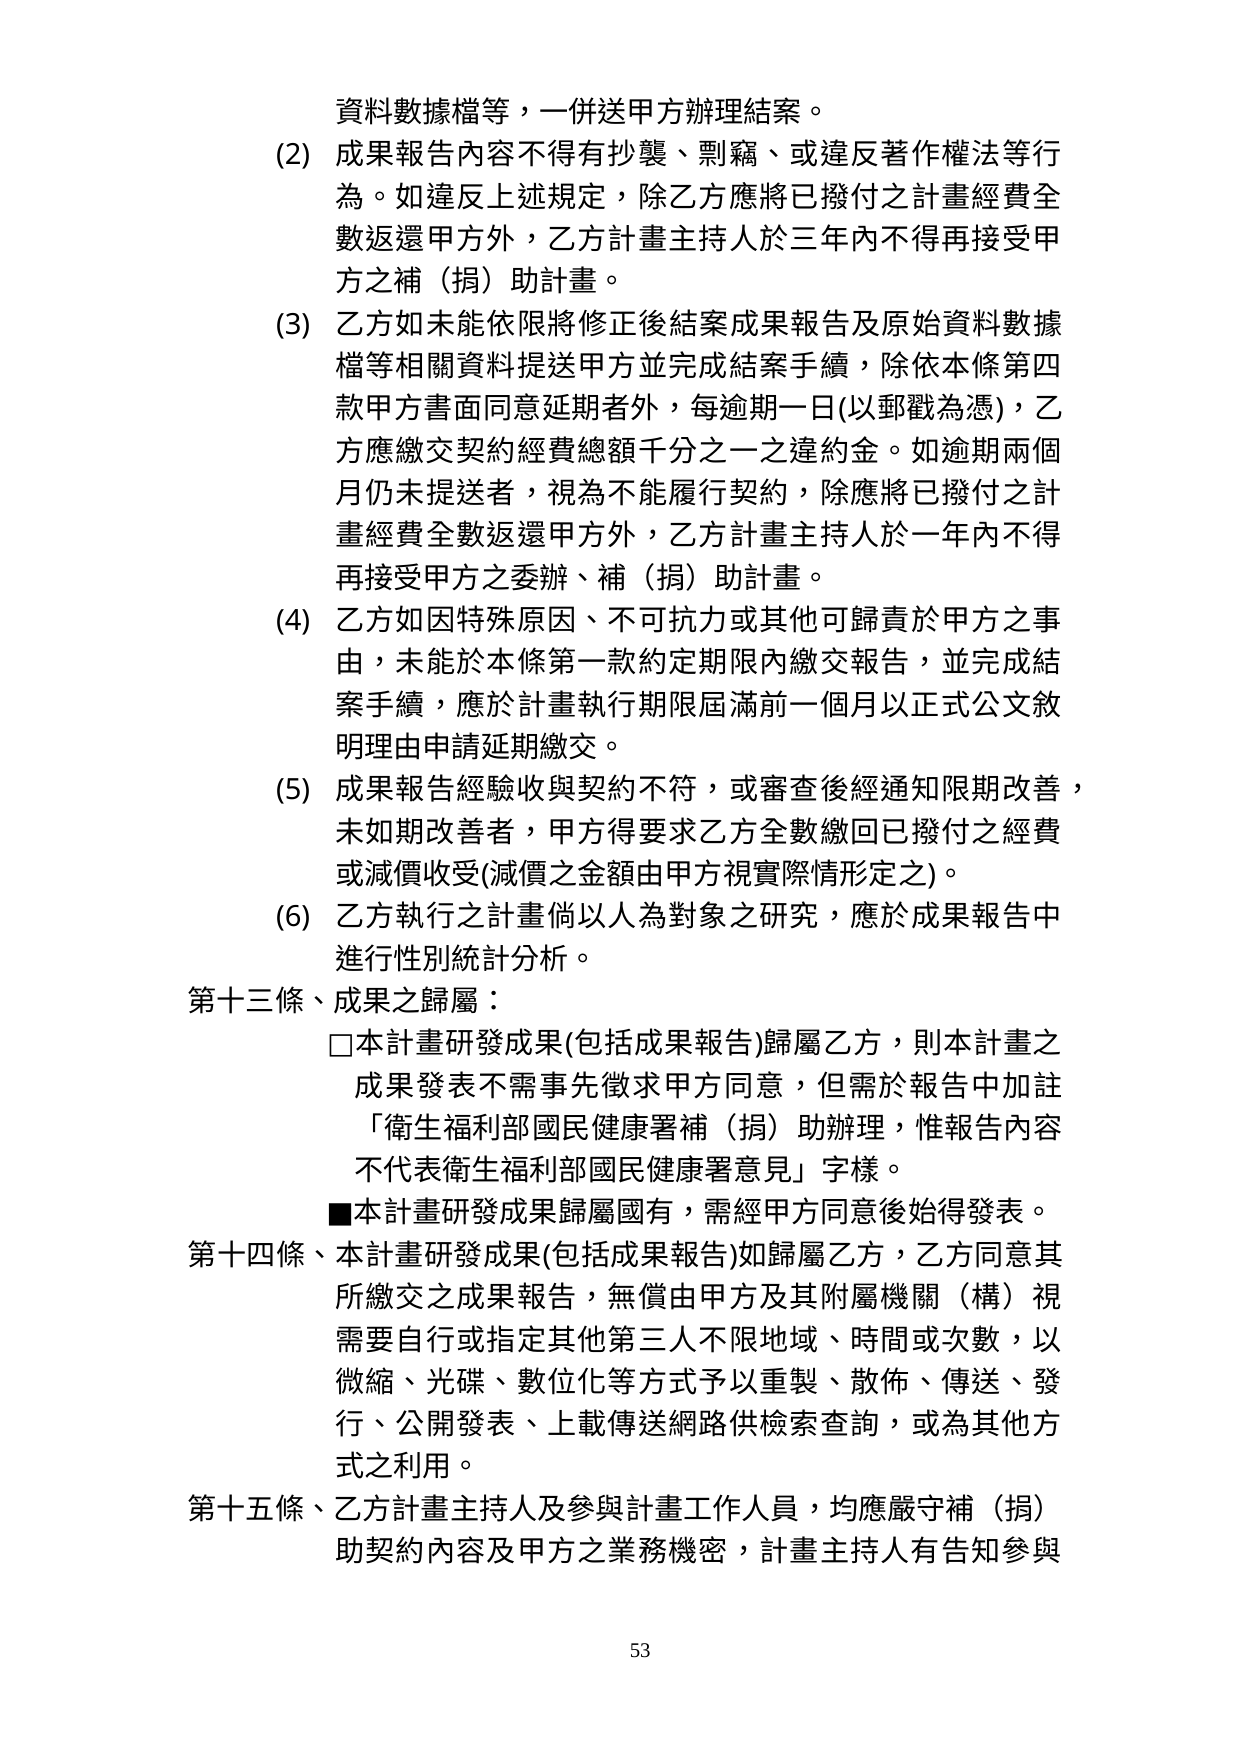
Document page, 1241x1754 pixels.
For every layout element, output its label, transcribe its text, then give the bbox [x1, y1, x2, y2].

list 乙方如因特殊原因、不可抗力或其他可歸責於甲方之事由，未能於本條第一款約定期限內繳交報告，並完成結案手續，應於計畫執行期限屆滿前一個月以正式公文敘明理由申請延期繳交。 [276, 596, 1063, 766]
text 第十五條、乙方計畫主持人及參與計畫工作人員，均應嚴守補（捐）助契約內容及甲方之業務機密，計畫主持人有告知參與 [187, 1485, 1063, 1570]
list 資料數據檔等，一併送甲方辦理結案。 [276, 89, 1063, 131]
text □本計畫研發成果(包括成果報告)歸屬乙方，則本計畫之成果發表不需事先徵求甲方同意，但需於報告中加註「衛生福利部國民健康署補（捐）助辦理，惟報告內容不代表衛生福利部國民健康署意見」字樣。 [327, 1020, 1063, 1189]
text ■本計畫研發成果歸屬國有，需經甲方同意後始得發表。 [324, 1189, 1063, 1231]
list 成果報告經驗收與契約不符，或審查後經通知限期改善，未如期改善者，甲方得要求乙方全數繳回已撥付之經費或減價收受(減價之金額由甲方視實際情形定之)。 [276, 766, 1063, 893]
text 第十三條、成果之歸屬： [187, 977, 1063, 1020]
list 乙方執行之計畫倘以人為對象之研究，應於成果報告中進行性別統計分析。 [276, 893, 1063, 977]
list 乙方如未能依限將修正後結案成果報告及原始資料數據檔等相關資料提送甲方並完成結案手續，除依本條第四款甲方書面同意延期者外，每逾期一日(以郵戳為憑)，乙方應繳交契約經費總額千分之一之違約金。如逾期兩個月仍未提送者，視為不能履行契約，除應將已撥付之計畫經費全數返還甲方外，乙方計畫主持人於一年內不得再接受甲方之委辦、補（捐）助計畫。 [276, 300, 1063, 596]
list 成果報告內容不得有抄襲、剽竊、或違反著作權法等行為。如違反上述規定，除乙方應將已撥付之計畫經費全數返還甲方外，乙方計畫主持人於三年內不得再接受甲方之補（捐）助計畫。 [276, 131, 1063, 300]
text 第十四條、本計畫研發成果(包括成果報告)如歸屬乙方，乙方同意其所繳交之成果報告，無償由甲方及其附屬機關（構）視需要自行或指定其他第三人不限地域、時間或次數，以微縮、光碟、數位化等方式予以重製、散佈、傳送、發行、公開發表、上載傳送網路供檢索查詢，或為其他方式之利用。 [187, 1231, 1063, 1485]
